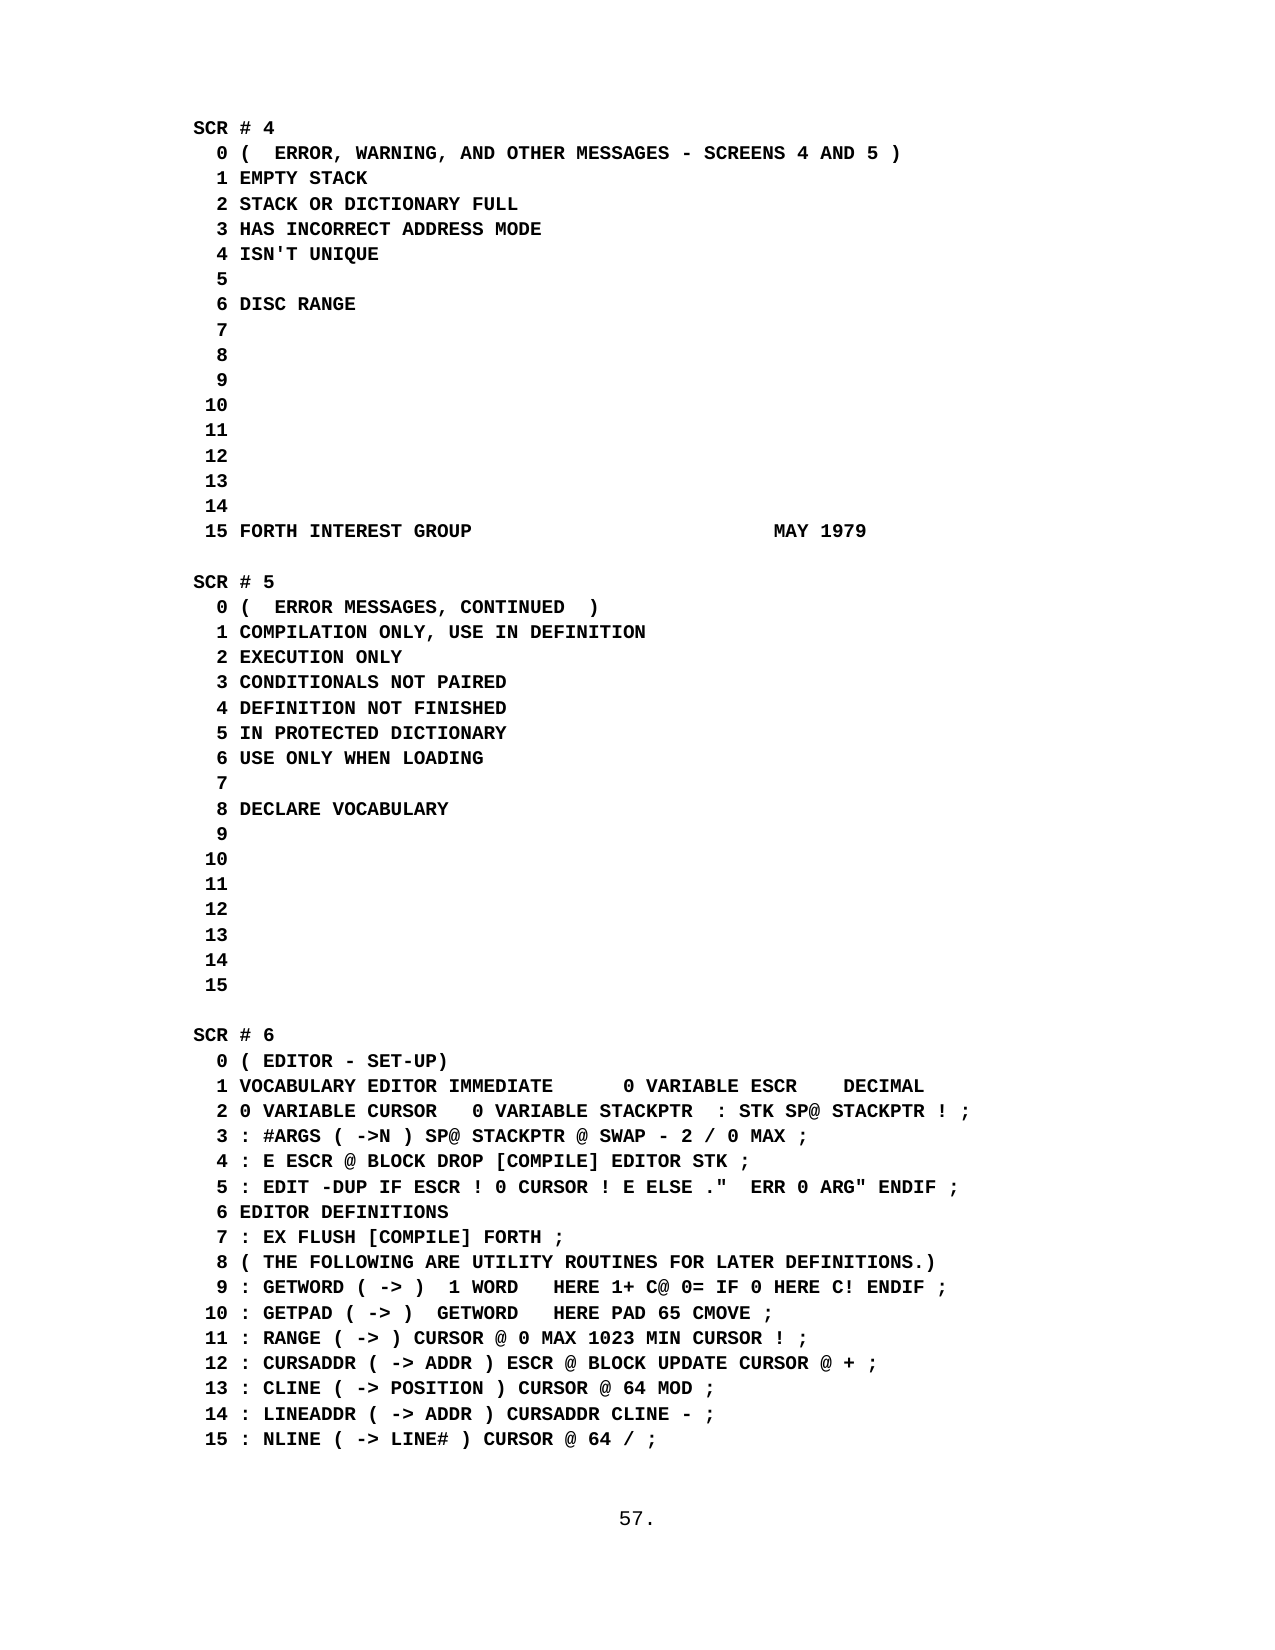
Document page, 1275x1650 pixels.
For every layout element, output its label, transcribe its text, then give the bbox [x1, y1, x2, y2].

text 5 IN PROTECTED DICTIONARY [193, 723, 1157, 745]
text 4 ISN'T UNIQUE [193, 244, 1157, 266]
text 8 DECLARE VOCABULARY [193, 799, 1157, 821]
text 4 : E ESCR @ BLOCK DROP [COMPILE] EDITOR STK ; [193, 1152, 1157, 1174]
text 12 [193, 446, 1157, 468]
text 13 [193, 471, 1157, 493]
text 7 [193, 773, 1157, 796]
text 13 : CLINE ( -> POSITION ) CURSOR @ 64 MOD ; [193, 1378, 1157, 1401]
text 1 VOCABULARY EDITOR IMMEDIATE 0 VARIABLE ESCR DECIMAL [193, 1076, 1157, 1098]
text 10 [193, 395, 1157, 417]
text 0 ( EDITOR - SET-UP) [193, 1051, 1157, 1073]
text 14 : LINEADDR ( -> ADDR ) CURSADDR CLINE - ; [193, 1404, 1157, 1426]
text 15 [193, 975, 1157, 997]
text 14 [193, 950, 1157, 972]
text 7 [193, 320, 1157, 342]
text 5 [193, 269, 1157, 291]
text 12 : CURSADDR ( -> ADDR ) ESCR @ BLOCK UPDATE CURSOR @ + ; [193, 1353, 1157, 1375]
text 6 EDITOR DEFINITIONS [193, 1202, 1157, 1224]
text 9 : GETWORD ( -> ) 1 WORD HERE 1+ C@ 0= IF 0 HERE C! ENDIF ; [193, 1278, 1157, 1300]
text 0 ( ERROR, WARNING, AND OTHER MESSAGES - SCREENS 4 AND 5 ) [193, 143, 1157, 165]
text 7 : EX FLUSH [COMPILE] FORTH ; [193, 1227, 1157, 1249]
text 3 CONDITIONALS NOT PAIRED [193, 673, 1157, 695]
text SCR # 5 [193, 572, 1157, 594]
text 3 HAS INCORRECT ADDRESS MODE [193, 219, 1157, 241]
text 15 FORTH INTEREST GROUP MAY 1979 [193, 521, 1157, 543]
text 1 EMPTY STACK [193, 168, 1157, 191]
text 2 STACK OR DICTIONARY FULL [193, 194, 1157, 216]
text 3 : #ARGS ( ->N ) SP@ STACKPTR @ SWAP - 2 / 0 MAX ; [193, 1126, 1157, 1148]
text 13 [193, 925, 1157, 947]
text 9 [193, 370, 1157, 392]
text SCR # 4 [193, 118, 1157, 140]
text 4 DEFINITION NOT FINISHED [193, 698, 1157, 720]
text SCR # 6 [193, 1026, 1157, 1048]
text 2 0 VARIABLE CURSOR 0 VARIABLE STACKPTR : STK SP@ STACKPTR ! ; [193, 1101, 1157, 1123]
text 11 [193, 874, 1157, 896]
text 6 DISC RANGE [193, 294, 1157, 317]
text 10 : GETPAD ( -> ) GETWORD HERE PAD 65 CMOVE ; [193, 1303, 1157, 1325]
text 12 [193, 899, 1157, 922]
text 10 [193, 849, 1157, 871]
text 8 ( THE FOLLOWING ARE UTILITY ROUTINES FOR LATER DEFINITIONS.) [193, 1252, 1157, 1274]
text 15 : NLINE ( -> LINE# ) CURSOR @ 64 / ; [193, 1429, 1157, 1451]
text 2 EXECUTION ONLY [193, 647, 1157, 669]
text 8 [193, 345, 1157, 367]
text 5 : EDIT -DUP IF ESCR ! 0 CURSOR ! E ELSE ." ERR 0 ARG" ENDIF ; [193, 1177, 1157, 1199]
text 14 [193, 496, 1157, 518]
text 11 : RANGE ( -> ) CURSOR @ 0 MAX 1023 MIN CURSOR ! ; [193, 1328, 1157, 1350]
text 0 ( ERROR MESSAGES, CONTINUED ) [193, 597, 1157, 619]
text 11 [193, 421, 1157, 443]
text 9 [193, 824, 1157, 846]
text 1 COMPILATION ONLY, USE IN DEFINITION [193, 622, 1157, 644]
text 6 USE ONLY WHEN LOADING [193, 748, 1157, 770]
